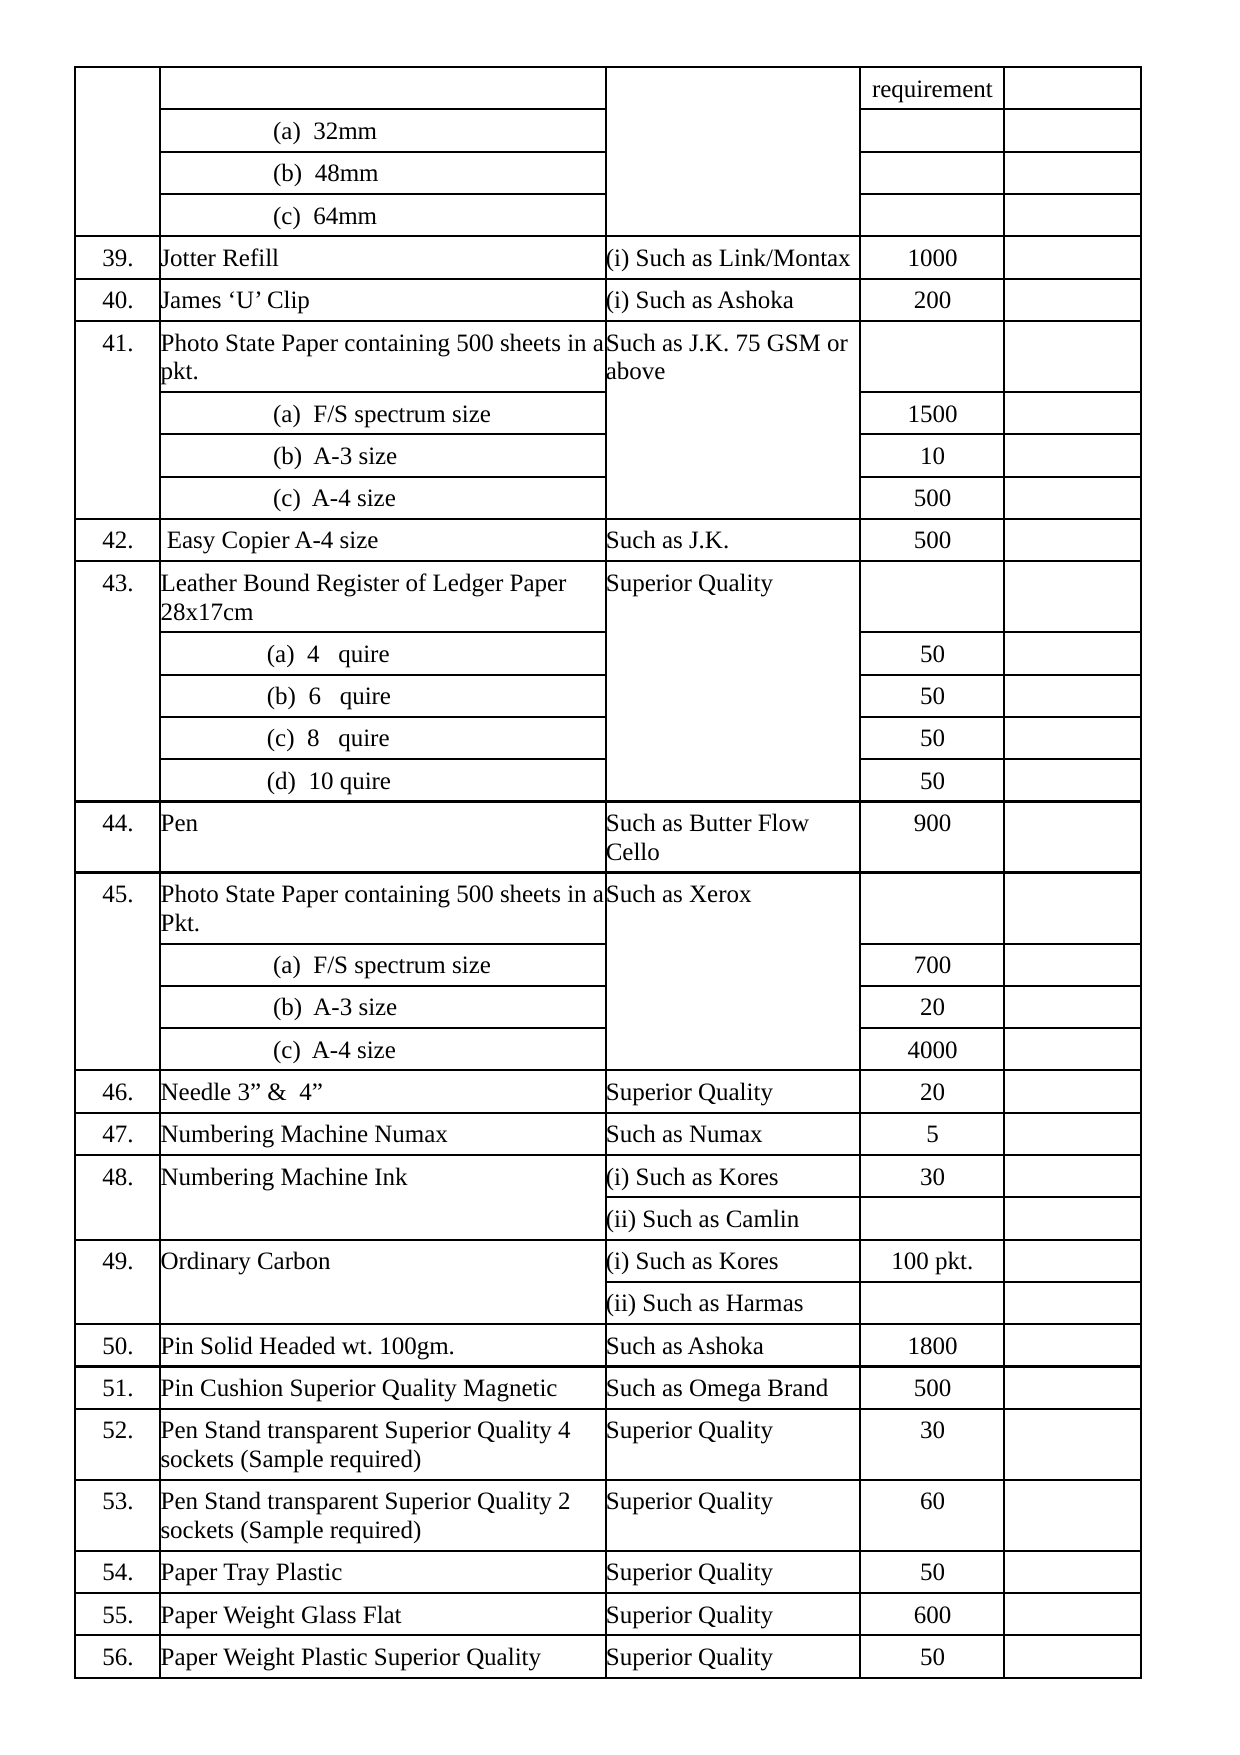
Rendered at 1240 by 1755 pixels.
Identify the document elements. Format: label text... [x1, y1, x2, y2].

table_cell Such as J.K. 75 GSM or above [607, 322, 859, 518]
table_cell Numbering Machine Ink [161, 1156, 605, 1238]
table_cell Paper Weight Glass Flat [161, 1594, 605, 1634]
table_cell Pen Stand transparent Superior Quality 4 sockets (Sample required) [161, 1410, 605, 1479]
table_cell [1005, 562, 1140, 631]
table_cell 50 [861, 1552, 1003, 1592]
table_cell (d) 10 quire [161, 760, 605, 800]
table_cell (ii) Such as Harmas [607, 1283, 859, 1323]
table_cell Photo State Paper containing 500 sheets in a Pkt. [161, 874, 605, 942]
table_cell Such as J.K. [607, 520, 859, 560]
table_cell 1000 [861, 237, 1003, 277]
table_cell [1005, 280, 1140, 320]
table_cell [1005, 676, 1140, 716]
table_cell [1005, 68, 1140, 108]
table_cell [1005, 1156, 1140, 1196]
table_cell 50 [861, 718, 1003, 758]
table_cell (a) F/S spectrum size [161, 393, 605, 433]
table_cell 500 [861, 478, 1003, 518]
table_cell [1005, 1241, 1140, 1281]
table_cell Pin Cushion Superior Quality Magnetic [161, 1368, 605, 1408]
table_cell 4000 [861, 1029, 1003, 1069]
table_cell 51. [76, 1368, 159, 1408]
table_cell (i) Such as Kores [607, 1241, 859, 1281]
table_cell Easy Copier A-4 size [161, 520, 605, 560]
table_cell Such as Ashoka [607, 1325, 859, 1365]
table_cell Superior Quality [607, 562, 859, 800]
table_cell 54. [76, 1552, 159, 1592]
table_cell (i) Such as Link/Montax [607, 237, 859, 277]
table_cell [1005, 1481, 1140, 1550]
table_cell [1005, 945, 1140, 985]
table_cell [1005, 237, 1140, 277]
table_cell 100 pkt. [861, 1241, 1003, 1281]
table_cell Photo State Paper containing 500 sheets in a pkt. [161, 322, 605, 391]
table_cell [861, 562, 1003, 631]
table_cell 47. [76, 1114, 159, 1154]
table_cell Superior Quality [607, 1481, 859, 1550]
table_cell (b) 48mm [161, 153, 605, 193]
table_cell 900 [861, 803, 1003, 871]
table_cell [861, 153, 1003, 193]
table_cell 200 [861, 280, 1003, 320]
table_cell [1005, 520, 1140, 560]
table_cell [1005, 1071, 1140, 1112]
table_cell 55. [76, 1594, 159, 1634]
table_cell [76, 68, 159, 235]
table_cell [861, 1283, 1003, 1323]
table_cell 50 [861, 676, 1003, 716]
table_cell (i) Such as Kores [607, 1156, 859, 1196]
table_cell Such as Omega Brand [607, 1368, 859, 1408]
table_cell Such as Xerox [607, 874, 859, 1069]
table_cell [1005, 1283, 1140, 1323]
table_cell (i) Such as Ashoka [607, 280, 859, 320]
table_cell [1005, 760, 1140, 800]
table_cell [1005, 1552, 1140, 1592]
table_cell 5 [861, 1114, 1003, 1154]
table_cell 50. [76, 1325, 159, 1365]
table_cell [161, 68, 605, 108]
table_cell [861, 874, 1003, 942]
table_cell [1005, 195, 1140, 235]
table_cell 1800 [861, 1325, 1003, 1365]
table_cell [1005, 1368, 1140, 1408]
table_cell (c) A-4 size [161, 478, 605, 518]
table_cell 41. [76, 322, 159, 518]
table_cell Superior Quality [607, 1594, 859, 1634]
table_cell (c) 8 quire [161, 718, 605, 758]
table_cell Superior Quality [607, 1552, 859, 1592]
table_cell [1005, 874, 1140, 942]
table_cell Paper Weight Plastic Superior Quality [161, 1636, 605, 1677]
table_cell [1005, 1029, 1140, 1069]
table_cell 500 [861, 520, 1003, 560]
table_cell Leather Bound Register of Ledger Paper 28x17cm [161, 562, 605, 631]
table_cell Ordinary Carbon [161, 1241, 605, 1323]
table_cell (a) 32mm [161, 110, 605, 151]
table_cell 30 [861, 1156, 1003, 1196]
table_cell (b) A-3 size [161, 435, 605, 476]
table_cell Pen [161, 803, 605, 871]
table_cell [607, 68, 859, 235]
table_cell 30 [861, 1410, 1003, 1479]
table_cell [1005, 435, 1140, 476]
table_cell 40. [76, 280, 159, 320]
table_cell [1005, 153, 1140, 193]
table_cell Pin Solid Headed wt. 100gm. [161, 1325, 605, 1365]
table_cell Superior Quality [607, 1636, 859, 1677]
table_cell Jotter Refill [161, 237, 605, 277]
table_cell (a) F/S spectrum size [161, 945, 605, 985]
table_cell Superior Quality [607, 1071, 859, 1112]
table_cell 56. [76, 1636, 159, 1677]
table_cell 45. [76, 874, 159, 1069]
table_cell Numbering Machine Numax [161, 1114, 605, 1154]
table_cell Needle 3” & 4” [161, 1071, 605, 1112]
table_cell [861, 195, 1003, 235]
table_cell [861, 110, 1003, 151]
table_cell 700 [861, 945, 1003, 985]
table_cell (c) A-4 size [161, 1029, 605, 1069]
table_cell 600 [861, 1594, 1003, 1634]
table_cell 1500 [861, 393, 1003, 433]
table_cell 20 [861, 987, 1003, 1027]
table_cell [1005, 393, 1140, 433]
table_cell (c) 64mm [161, 195, 605, 235]
table_cell 10 [861, 435, 1003, 476]
table_cell 50 [861, 760, 1003, 800]
table_cell [1005, 1410, 1140, 1479]
table_cell 53. [76, 1481, 159, 1550]
table_cell [1005, 1114, 1140, 1154]
table_cell (a) 4 quire [161, 633, 605, 673]
table_cell [1005, 478, 1140, 518]
table_cell [1005, 803, 1140, 871]
table_cell Paper Tray Plastic [161, 1552, 605, 1592]
table_cell (b) A-3 size [161, 987, 605, 1027]
table_cell [1005, 1325, 1140, 1365]
table_cell Pen Stand transparent Superior Quality 2 sockets (Sample required) [161, 1481, 605, 1550]
table_cell [1005, 987, 1140, 1027]
table_cell (b) 6 quire [161, 676, 605, 716]
table_cell [1005, 322, 1140, 391]
table_cell 20 [861, 1071, 1003, 1112]
table_cell 60 [861, 1481, 1003, 1550]
table_cell [1005, 1636, 1140, 1677]
table_cell 48. [76, 1156, 159, 1238]
table_cell [1005, 110, 1140, 151]
table_cell 52. [76, 1410, 159, 1479]
table_cell 39. [76, 237, 159, 277]
table_cell [1005, 1198, 1140, 1238]
table_cell 42. [76, 520, 159, 560]
table_cell requirement [861, 68, 1003, 108]
table_cell [861, 1198, 1003, 1238]
table_cell 50 [861, 1636, 1003, 1677]
table_cell Superior Quality [607, 1410, 859, 1479]
table_cell 44. [76, 803, 159, 871]
table_cell [1005, 1594, 1140, 1634]
table_cell 43. [76, 562, 159, 800]
table_cell 50 [861, 633, 1003, 673]
table_cell Such as Numax [607, 1114, 859, 1154]
table_cell [861, 322, 1003, 391]
table_cell 46. [76, 1071, 159, 1112]
table_cell (ii) Such as Camlin [607, 1198, 859, 1238]
table_cell [1005, 633, 1140, 673]
table_cell James ‘U’ Clip [161, 280, 605, 320]
table_cell 500 [861, 1368, 1003, 1408]
table_cell Such as Butter Flow Cello [607, 803, 859, 871]
table_cell [1005, 718, 1140, 758]
table_cell 49. [76, 1241, 159, 1323]
